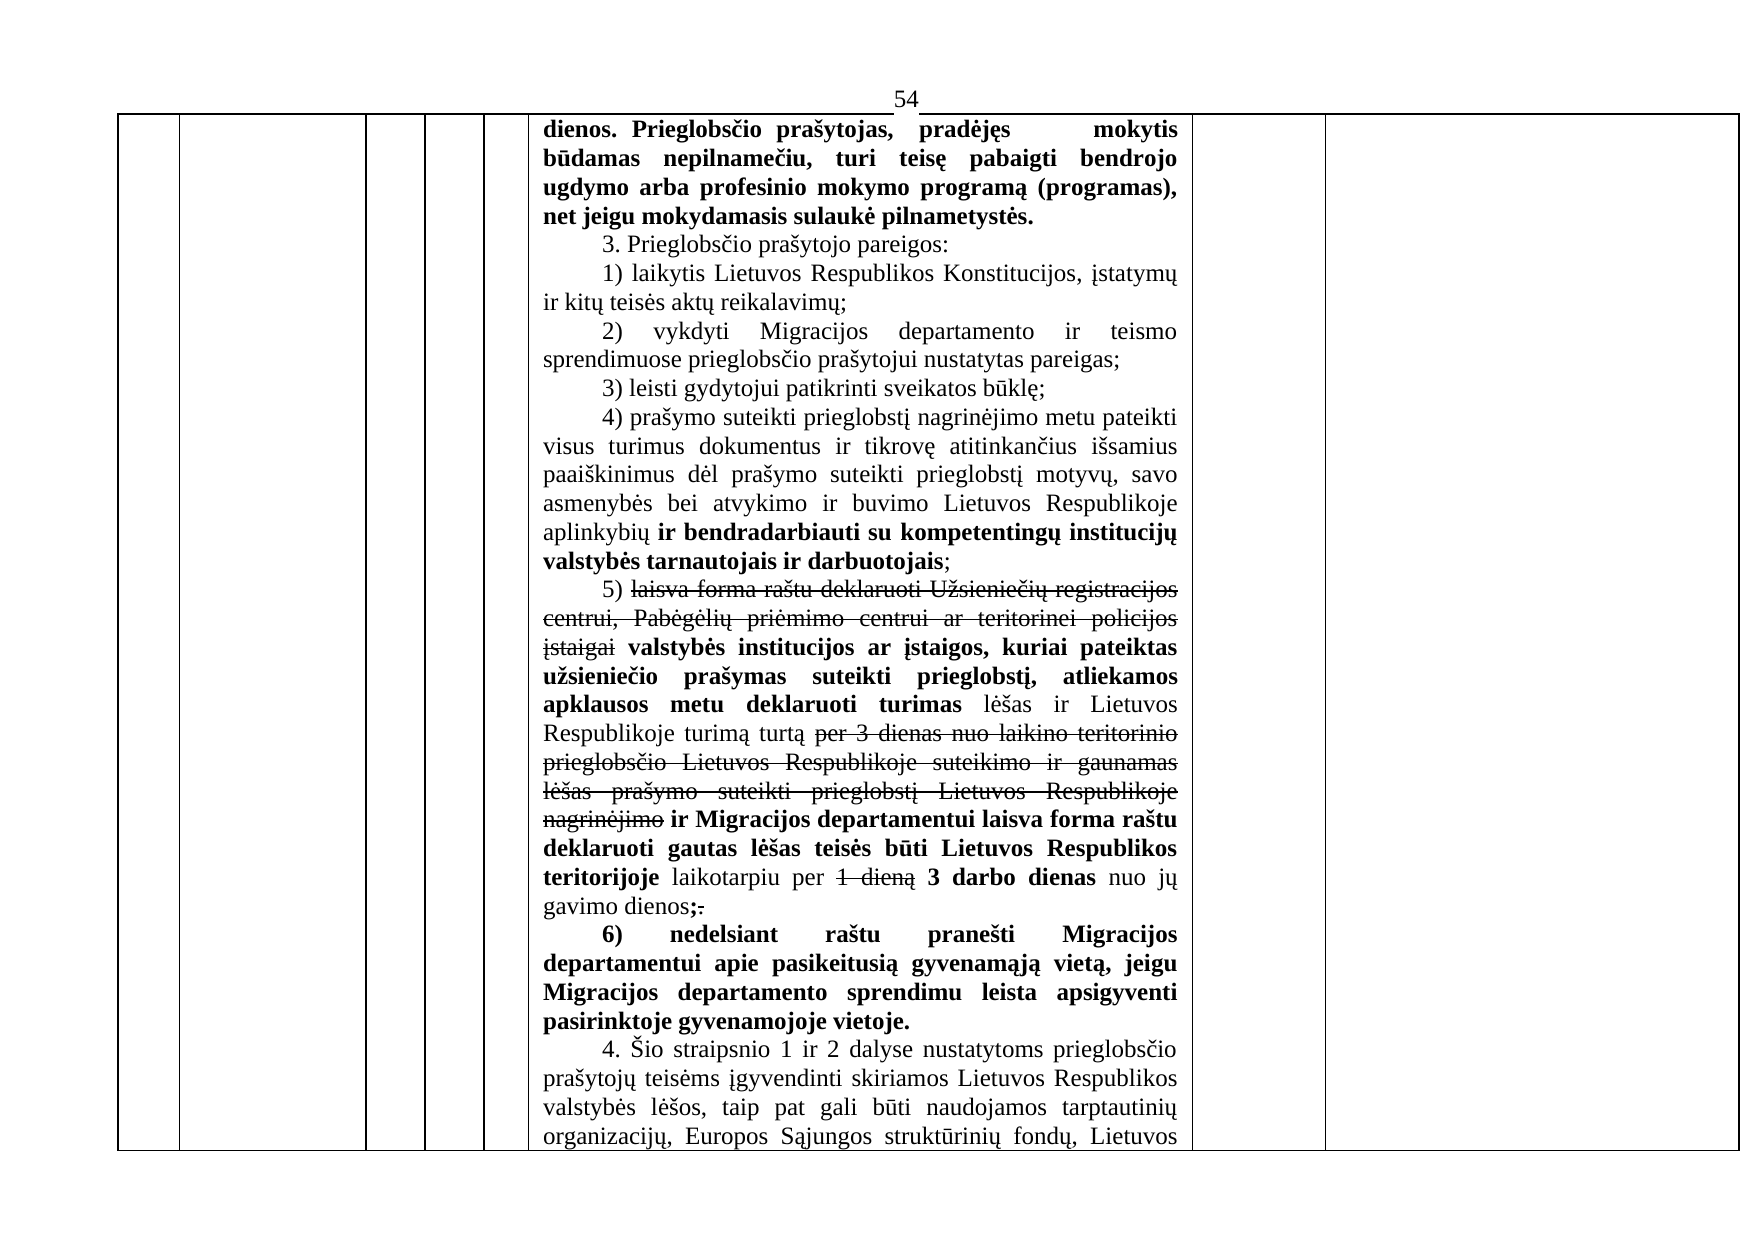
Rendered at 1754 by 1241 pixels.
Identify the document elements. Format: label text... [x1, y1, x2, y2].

table_cell [367, 115, 424, 1149]
table_cell dienos. Prieglobsčio prašytojas, pradėjęs mokytis būdamas nepilnamečiu, turi teisę pabaigti bendrojo ugdymo arba profesinio mokymo programą (programas), net jeigu mokydamasis sulaukė pilnametystės. 3. Prieglobsčio prašytojo pareigos: 1) laikytis Lietuvos Respublikos Konstitucijos, įstatymų ir kitų teisės aktų reikalavimų; 2) vykdyti Migracijos departamento ir teismo sprendimuose prieglobsčio prašytojui nustatytas pareigas; 3) leisti gydytojui patikrinti sveikatos būklę; 4) prašymo suteikti prieglobstį nagrinėjimo metu pateikti visus turimus dokumentus ir tikrovę atitinkančius išsamius paaiškinimus dėl prašymo suteikti prieglobstį motyvų, savo asmenybės bei atvykimo ir buvimo Lietuvos Respublikoje aplinkybių ir bendradarbiauti su kompetentingų institucijų valstybės tarnautojais ir darbuotojais; 5) laisva forma raštu deklaruoti Užsieniečių registracijos centrui, Pabėgėlių priėmimo centrui ar teritorinei policijos įstaigai valstybės institucijos ar įstaigos, kuriai pateiktas užsieniečio prašymas suteikti prieglobstį, atliekamos apklausos metu deklaruoti turimas lėšas ir Lietuvos Respublikoje turimą turtą per 3 dienas nuo laikino teritorinio prieglobsčio Lietuvos Respublikoje suteikimo ir gaunamas lėšas prašymo suteikti prieglobstį Lietuvos Respublikoje nagrinėjimo ir Migracijos departamentui laisva forma raštu deklaruoti gautas lėšas teisės būti Lietuvos Respublikos teritorijoje laikotarpiu per 1 dieną 3 darbo dienas nuo jų gavimo dienos;. 6) nedelsiant raštu pranešti Migracijos departamentui apie pasikeitusią gyvenamąją vietą, jeigu Migracijos departamento sprendimu leista apsigyventi pasirinktoje gyvenamojoje vietoje. 4. Šio straipsnio 1 ir 2 dalyse nustatytoms prieglobsčio prašytojų teisėms įgyvendinti skiriamos Lietuvos Respublikos valstybės lėšos, taip pat gali būti naudojamos tarptautinių organizacijų, Europos Sąjungos struktūrinių fondų, Lietuvos [529, 115, 1192, 1149]
table_cell [485, 115, 528, 1149]
table_cell [1326, 115, 1738, 1149]
table_cell [119, 115, 179, 1149]
table_cell [1193, 115, 1325, 1149]
table_cell [180, 115, 365, 1149]
table_cell [426, 115, 483, 1149]
